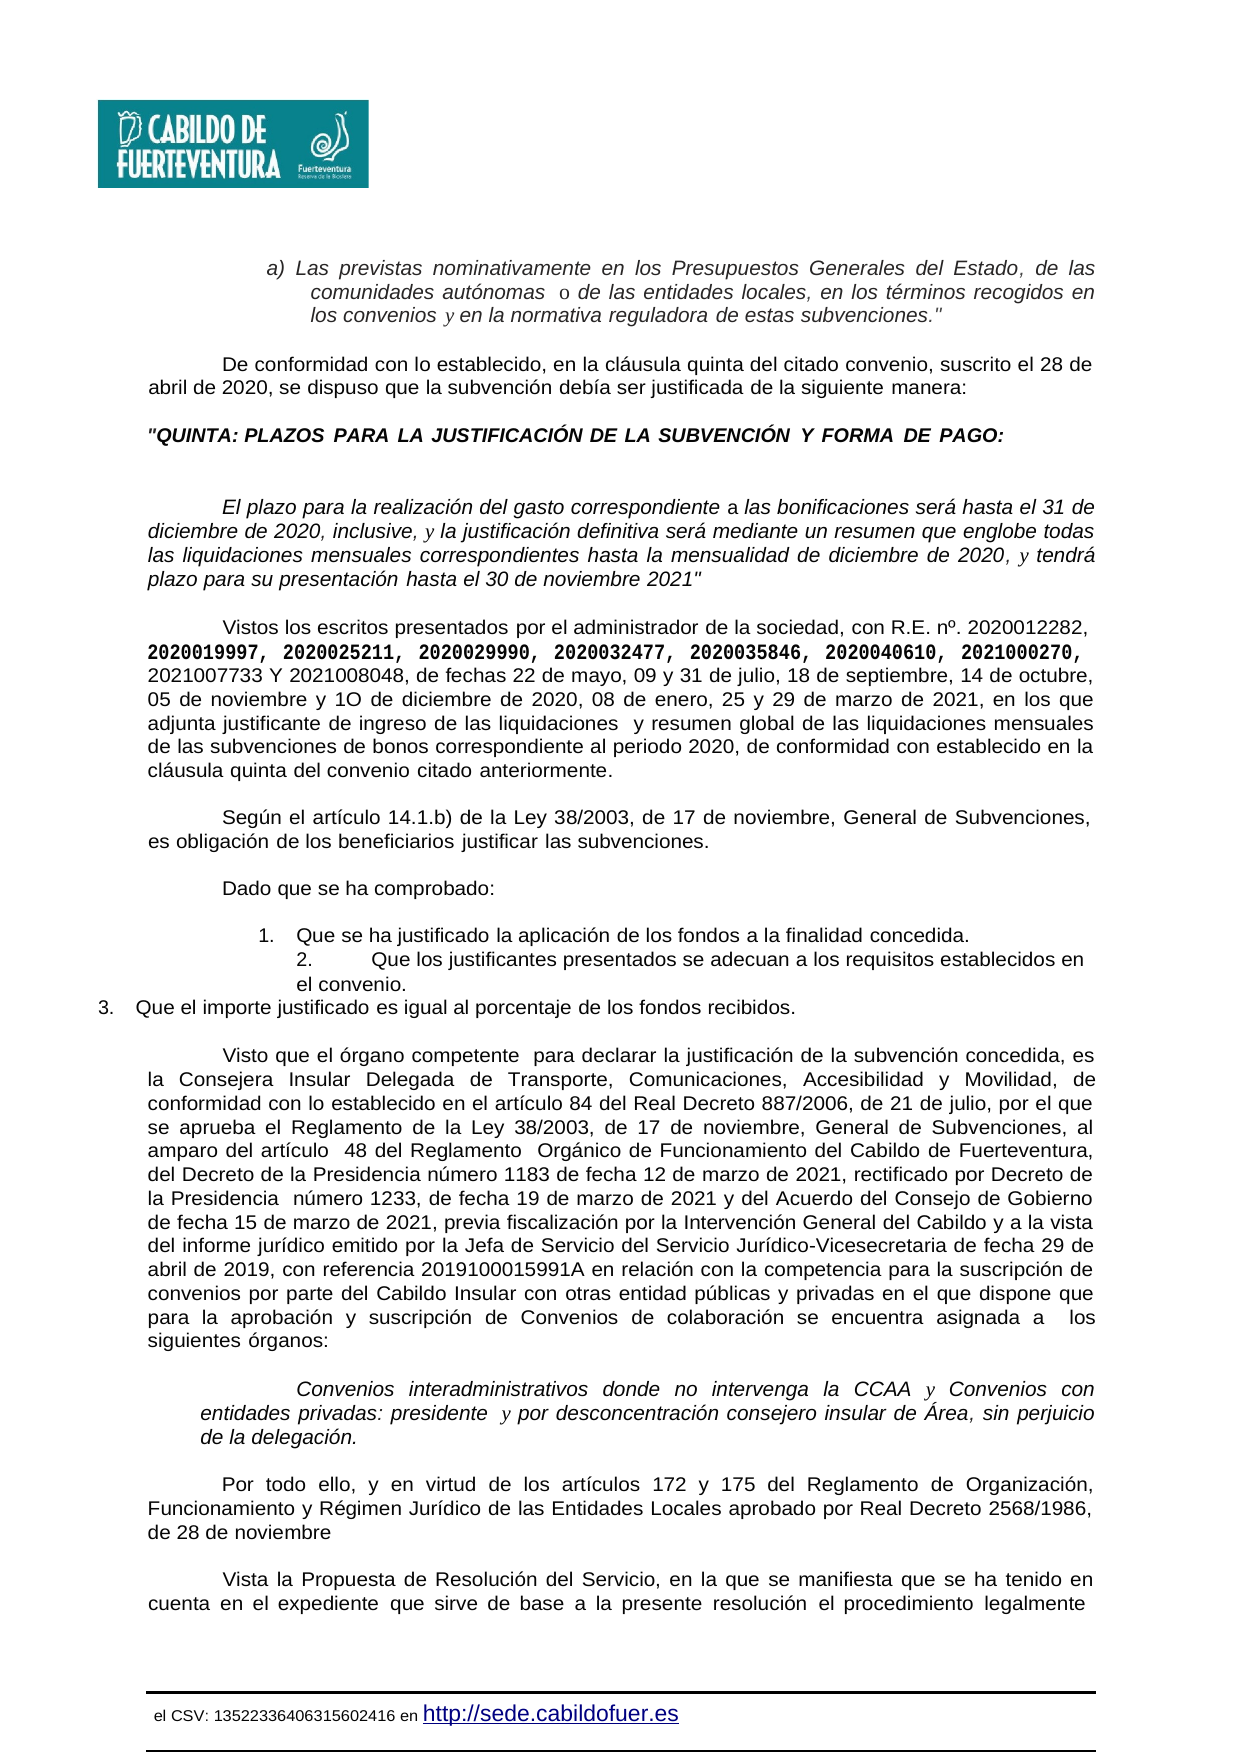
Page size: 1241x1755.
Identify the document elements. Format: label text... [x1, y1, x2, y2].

text 2020019997, 2020025211, 2020029990, 2020032477, 2020035846, 2020040610, 2021000270, [147, 639, 1107, 664]
list Que el importe justificado es igual al porcentaje de los fondos recibidos. [98, 997, 1107, 1018]
text De conformidad con lo establecido, en la cláusula quinta del citado convenio, suscrito el 28 de abril de 2020, se dispuso que la subvención debía ser justificada de la siguiente manera: [148, 352, 1095, 399]
text a) Las previstas nominativamente en los Presupuestos Generales del Estado, de las comunidades autónomas o de las entidades locales, en los términos recogidos en los convenios y en la normativa reguladora de estas subvenciones." [266, 257, 1095, 327]
text El plazo para la realización del gasto correspondiente a las bonificaciones será hasta el 31 de diciembre de 2020, inclusive, y la justificación definitiva será mediante un resumen que englobe todas las liquidaciones mensuales correspondientes hasta la mensualidad de diciembre de 2020, y tendrá plazo para su presentación hasta el 30 de noviembre 2021" [148, 495, 1095, 591]
text Dado que se ha comprobado: [222, 877, 1107, 900]
list Que se ha justificado la aplicación de los fondos a la finalidad concedida. [258, 924, 1107, 947]
list Que los justificantes presentados se adecuan a los requisitos establecidos en el convenio. [296, 948, 1096, 995]
text 2021007733 Y 2021008048, de fechas 22 de mayo, 09 y 31 de julio, 18 de septiembre, 14 de octubre, 05 de noviembre y 1O de diciembre de 2020, 08 de enero, 25 y 29 de marzo de 2021, en los que adjunta justificante de ingreso de las liquidaciones y resumen global de las liquidaciones mensuales de las subvenciones de bonos correspondiente al periodo 2020, de conformidad con establecido en la cláusula quinta del convenio citado anteriormente. [147, 664, 1095, 782]
text Vistos los escritos presentados por el administrador de la sociedad, con R.E. nº. 2020012282, [222, 616, 1107, 639]
text Visto que el órgano competente para declarar la justificación de la subvención concedida, es la Consejera Insular Delegada de Transporte, Comunicaciones, Accesibilidad y Movilidad, de conformidad con lo establecido en el artículo 84 del Real Decreto 887/2006, de 21 de julio, por el que se aprueba el Reglamento de la Ley 38/2003, de 17 de noviembre, General de Subvenciones, al amparo del artículo 48 del Reglamento Orgánico de Funcionamiento del Cabildo de Fuerteventura, del Decreto de la Presidencia número 1183 de fecha 12 de marzo de 2021, rectificado por Decreto de la Presidencia número 1233, de fecha 19 de marzo de 2021 y del Acuerdo del Consejo de Gobierno de fecha 15 de marzo de 2021, previa fiscalización por la Intervención General del Cabildo y a la vista del informe jurídico emitido por la Jefa de Servicio del Servicio Jurídico-Vicesecretaria de fecha 29 de abril de 2019, con referencia 2019100015991A en relación con la competencia para la suscripción de convenios por parte del Cabildo Insular con otras entidad públicas y privadas en el que dispone que para la aprobación y suscripción de Convenios de colaboración se encuentra asignada a los siguientes órganos: [147, 1044, 1096, 1352]
text Por todo ello, y en virtud de los artículos 172 y 175 del Reglamento de Organización, Funcionamiento y Régimen Jurídico de las Entidades Locales aprobado por Real Decreto 2568/1986, de 28 de noviembre [147, 1473, 1093, 1543]
text Convenios interadministrativos donde no intervenga la CCAA y Convenios con entidades privadas: presidente y por desconcentración consejero insular de Área, sin perjuicio de la delegación. [200, 1377, 1095, 1449]
text Vista la Propuesta de Resolución del Servicio, en la que se manifiesta que se ha tenido en cuenta en el expediente que sirve de base a la presente resolución el procedimiento legalmente [148, 1568, 1095, 1615]
text "QUINTA: PLAZOS PARA LA JUSTIFICACIÓN DE LA SUBVENCIÓN Y FORMA DE PAGO: [147, 424, 1107, 447]
text Según el artículo 14.1.b) de la Ley 38/2003, de 17 de noviembre, General de Subvenciones, es obligación de los beneficiarios justificar las subvenciones. [148, 806, 1092, 852]
